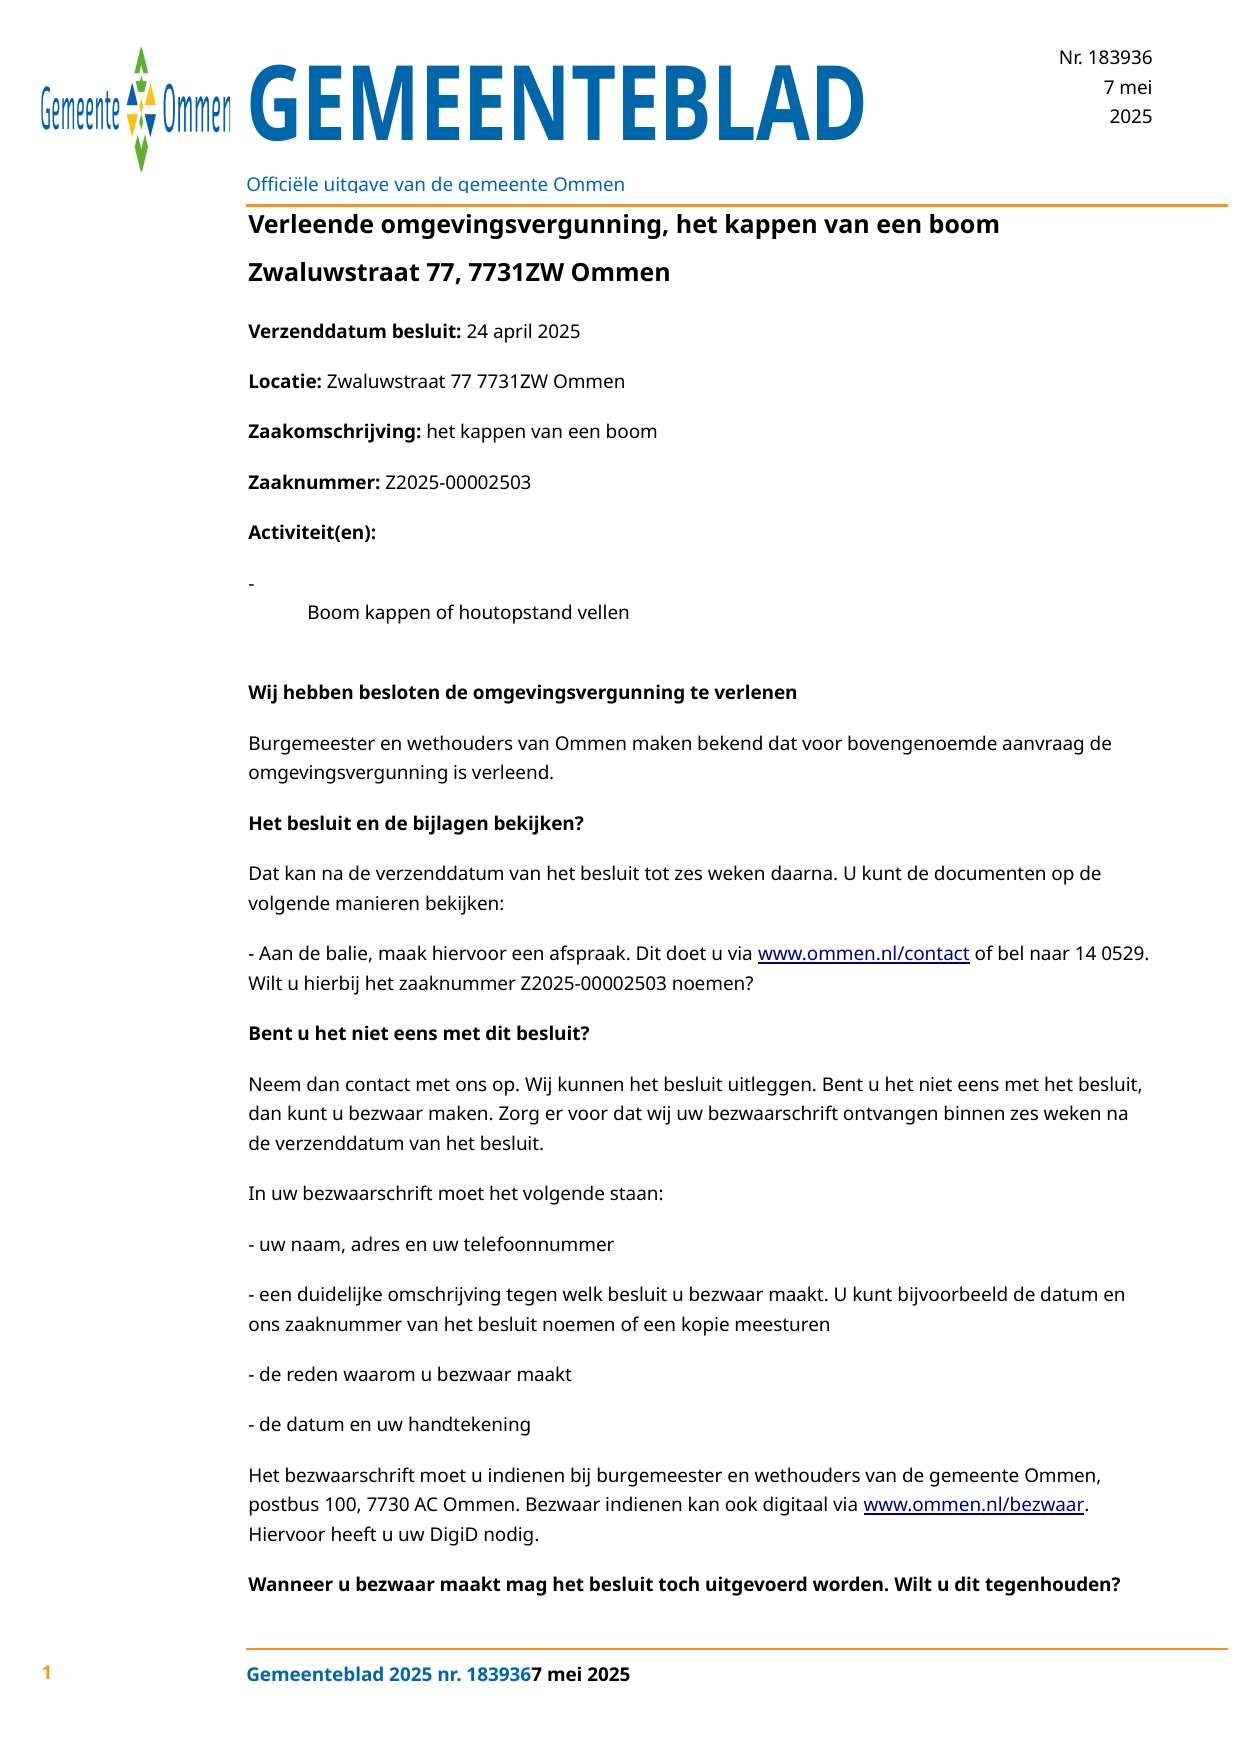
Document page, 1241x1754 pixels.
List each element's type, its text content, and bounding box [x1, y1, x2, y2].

text - de datum en uw handtekening [248, 1412, 1152, 1437]
text Neem dan contact met ons op. Wij kunnen het besluit uitleggen. Bent u het niet eens met het besluit, dan kunt u bezwaar maken. Zorg er voor dat wij uw bezwaarschrift ontvangen binnen zes weken na de verzenddatum van het besluit. [248, 1071, 1152, 1156]
text Zaakomschrijving: het kappen van een boom [248, 419, 1152, 444]
text Burgemeester en wethouders van Ommen maken bekend dat voor bovengenoemde aanvraag de omgevingsvergunning is verleend. [248, 730, 1152, 785]
text Wanneer u bezwaar maakt mag het besluit toch uitgevoerd worden. Wilt u dit tegenhouden? [248, 1572, 1152, 1597]
text Zaaknummer: Z2025-00002503 [248, 469, 1152, 495]
picture [41, 47, 231, 172]
text Locatie: Zwaluwstraat 77 7731ZW Ommen [248, 368, 1152, 394]
text Wij hebben besloten de omgevingsvergunning te verlenen [248, 679, 1152, 705]
text Bent u het niet eens met dit besluit? [248, 1020, 1152, 1046]
text Dat kan na de verzenddatum van het besluit tot zes weken daarna. U kunt de documenten op de volgende manieren bekijken: [248, 860, 1152, 916]
text In uw bezwaarschrift moet het volgende staan: [248, 1180, 1152, 1206]
text Verleende omgevingsvergunning, het kappen van een boom Zwaluwstraat 77, 7731ZW Ommen [248, 207, 1152, 288]
text Het bezwaarschrift moet u indienen bij burgemeester en wethouders van de gemeente Ommen, postbus 100, 7730 AC Ommen. Bezwaar indienen kan ook digitaal via www.ommen.nl/bezwaar. Hiervoor heeft u uw DigiD nodig. [248, 1462, 1152, 1547]
list Boom kappen of houtopstand vellen [248, 599, 1152, 625]
text - de reden waarom u bezwaar maakt [248, 1361, 1152, 1387]
text Verzenddatum besluit: 24 april 2025 [248, 318, 1152, 344]
text - een duidelijke omschrijving tegen welk besluit u bezwaar maakt. U kunt bijvoorbeeld de datum en ons zaaknummer van het besluit noemen of een kopie meesturen [248, 1281, 1152, 1337]
text - uw naam, adres en uw telefoonnummer [248, 1231, 1152, 1257]
text Het besluit en de bijlagen bekijken? [248, 810, 1152, 836]
text - Aan de balie, maak hiervoor een afspraak. Dit doet u via www.ommen.nl/contact of bel naar 14 0529. Wilt u hierbij het zaaknummer Z2025-00002503 noemen? [248, 940, 1152, 996]
text Activiteit(en): [248, 519, 1152, 545]
